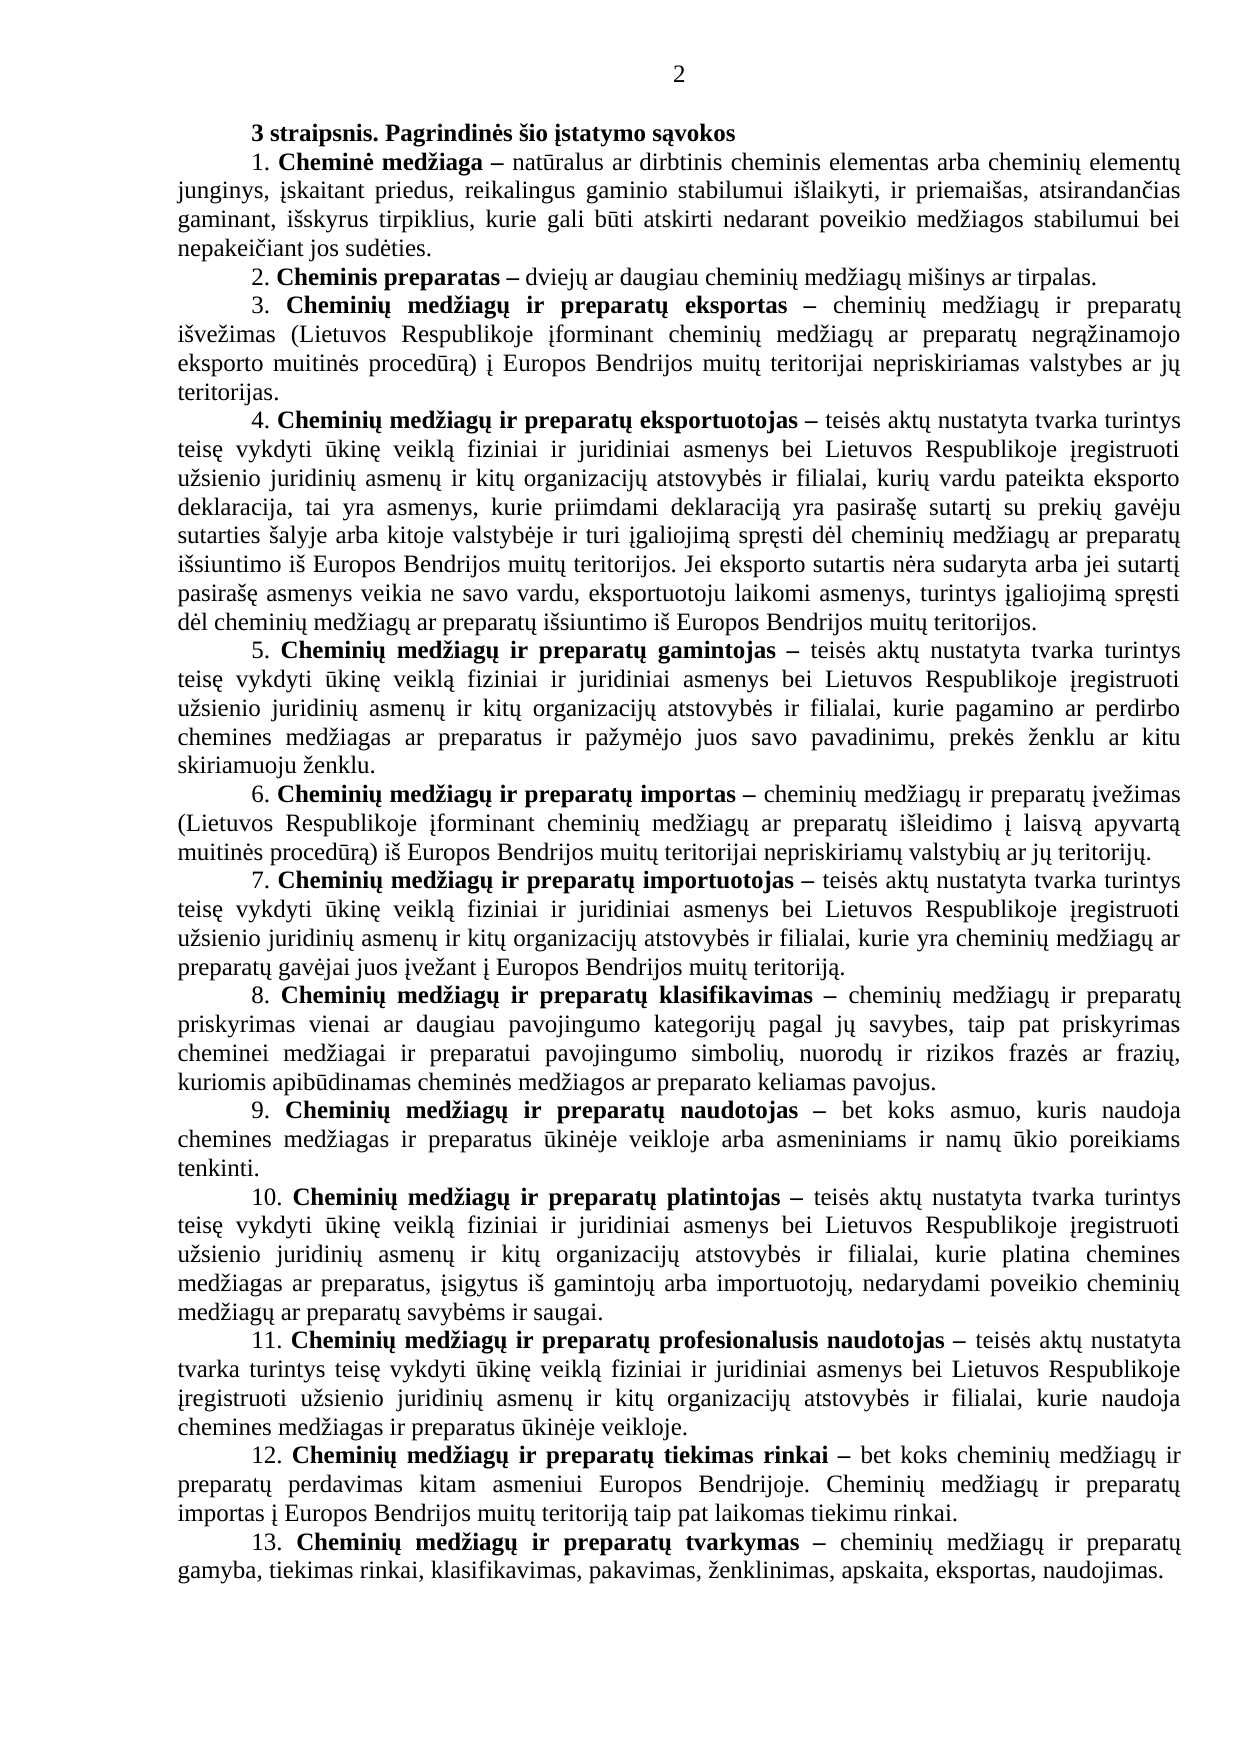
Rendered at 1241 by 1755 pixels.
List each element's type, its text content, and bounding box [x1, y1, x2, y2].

text 13. Cheminių medžiagų ir preparatų tvarkymas – cheminių medžiagų ir preparatų gamyba, tiekimas rinkai, klasifikavimas, pakavimas, ženklinimas, apskaita, eksportas, naudojimas. [177, 1527, 1181, 1584]
text 3. Cheminių medžiagų ir preparatų eksportas – cheminių medžiagų ir preparatų išvežimas (Lietuvos Respublikoje įforminant cheminių medžiagų ar preparatų negrąžinamojo eksporto muitinės procedūrą) į Europos Bendrijos muitų teritorijai nepriskiriamas valstybes ar jų teritorijas. [177, 291, 1181, 406]
text 6. Cheminių medžiagų ir preparatų importas – cheminių medžiagų ir preparatų įvežimas (Lietuvos Respublikoje įforminant cheminių medžiagų ar preparatų išleidimo į laisvą apyvartą muitinės procedūrą) iš Europos Bendrijos muitų teritorijai nepriskiriamų valstybių ar jų teritorijų. [177, 779, 1181, 866]
text 10. Cheminių medžiagų ir preparatų platintojas – teisės aktų nustatyta tvarka turintys teisę vykdyti ūkinę veiklą fiziniai ir juridiniai asmenys bei Lietuvos Respublikoje įregistruoti užsienio juridinių asmenų ir kitų organizacijų atstovybės ir filialai, kurie platina chemines medžiagas ar preparatus, įsigytus iš gamintojų arba importuotojų, nedarydami poveikio cheminių medžiagų ar preparatų savybėms ir saugai. [177, 1182, 1181, 1326]
text 1. Cheminė medžiaga – natūralus ar dirbtinis cheminis elementas arba cheminių elementų junginys, įskaitant priedus, reikalingus gaminio stabilumui išlaikyti, ir priemaišas, atsirandančias gaminant, išskyrus tirpiklius, kurie gali būti atskirti nedarant poveikio medžiagos stabilumui bei nepakeičiant jos sudėties. [177, 147, 1181, 262]
text 8. Cheminių medžiagų ir preparatų klasifikavimas – cheminių medžiagų ir preparatų priskyrimas vienai ar daugiau pavojingumo kategorijų pagal jų savybes, taip pat priskyrimas cheminei medžiagai ir preparatui pavojingumo simbolių, nuorodų ir rizikos frazės ar frazių, kuriomis apibūdinamas cheminės medžiagos ar preparato keliamas pavojus. [177, 981, 1181, 1096]
text 7. Cheminių medžiagų ir preparatų importuotojas – teisės aktų nustatyta tvarka turintys teisę vykdyti ūkinę veiklą fiziniai ir juridiniai asmenys bei Lietuvos Respublikoje įregistruoti užsienio juridinių asmenų ir kitų organizacijų atstovybės ir filialai, kurie yra cheminių medžiagų ar preparatų gavėjai juos įvežant į Europos Bendrijos muitų teritoriją. [177, 866, 1181, 981]
text 12. Cheminių medžiagų ir preparatų tiekimas rinkai – bet koks cheminių medžiagų ir preparatų perdavimas kitam asmeniui Europos Bendrijoje. Cheminių medžiagų ir preparatų importas į Europos Bendrijos muitų teritoriją taip pat laikomas tiekimu rinkai. [177, 1441, 1181, 1527]
text 2. Cheminis preparatas – dviejų ar daugiau cheminių medžiagų mišinys ar tirpalas. [177, 262, 1181, 291]
text 5. Cheminių medžiagų ir preparatų gamintojas – teisės aktų nustatyta tvarka turintys teisę vykdyti ūkinę veiklą fiziniai ir juridiniai asmenys bei Lietuvos Respublikoje įregistruoti užsienio juridinių asmenų ir kitų organizacijų atstovybės ir filialai, kurie pagamino ar perdirbo chemines medžiagas ar preparatus ir pažymėjo juos savo pavadinimu, prekės ženklu ar kitu skiriamuoju ženklu. [177, 636, 1181, 779]
text 4. Cheminių medžiagų ir preparatų eksportuotojas – teisės aktų nustatyta tvarka turintys teisę vykdyti ūkinę veiklą fiziniai ir juridiniai asmenys bei Lietuvos Respublikoje įregistruoti užsienio juridinių asmenų ir kitų organizacijų atstovybės ir filialai, kurių vardu pateikta eksporto deklaracija, tai yra asmenys, kurie priimdami deklaraciją yra pasirašę sutartį su prekių gavėju sutarties šalyje arba kitoje valstybėje ir turi įgaliojimą spręsti dėl cheminių medžiagų ar preparatų išsiuntimo iš Europos Bendrijos muitų teritorijos. Jei eksporto sutartis nėra sudaryta arba jei sutartį pasirašę asmenys veikia ne savo vardu, eksportuotoju laikomi asmenys, turintys įgaliojimą spręsti dėl cheminių medžiagų ar preparatų išsiuntimo iš Europos Bendrijos muitų teritorijos. [177, 406, 1181, 636]
text 9. Cheminių medžiagų ir preparatų naudotojas – bet koks asmuo, kuris naudoja chemines medžiagas ir preparatus ūkinėje veikloje arba asmeniniams ir namų ūkio poreikiams tenkinti. [177, 1096, 1181, 1182]
text 11. Cheminių medžiagų ir preparatų profesionalusis naudotojas – teisės aktų nustatyta tvarka turintys teisę vykdyti ūkinę veiklą fiziniai ir juridiniai asmenys bei Lietuvos Respublikoje įregistruoti užsienio juridinių asmenų ir kitų organizacijų atstovybės ir filialai, kurie naudoja chemines medžiagas ir preparatus ūkinėje veikloje. [177, 1326, 1181, 1441]
text 3 straipsnis. Pagrindinės šio įstatymo sąvokos [177, 118, 1181, 147]
